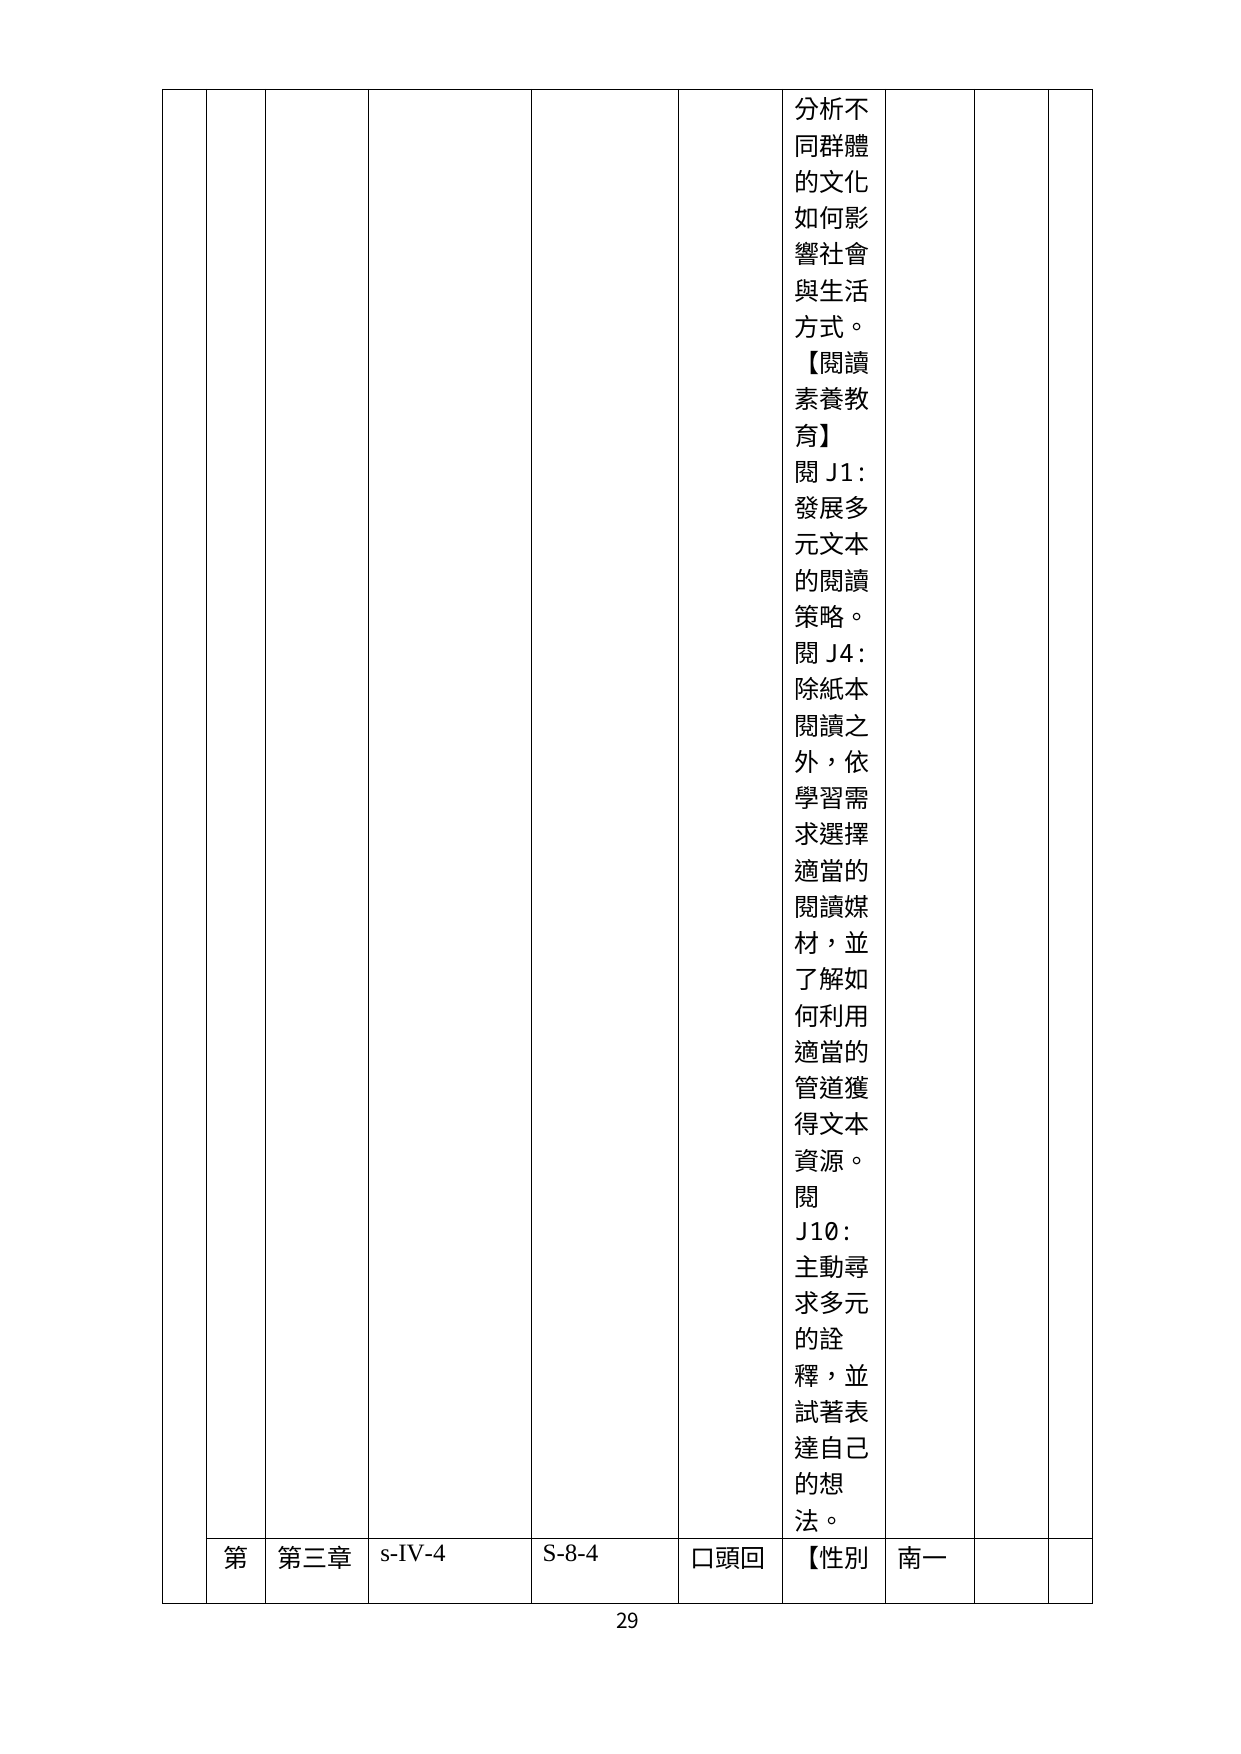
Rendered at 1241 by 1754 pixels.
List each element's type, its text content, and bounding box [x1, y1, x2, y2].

table_cell [207, 90, 265, 1537]
table_cell [886, 90, 974, 1537]
table_cell [679, 90, 782, 1537]
table_cell [532, 90, 678, 1537]
table_cell [369, 90, 531, 1537]
table_cell [1049, 90, 1092, 1537]
table_cell 第 [207, 1539, 265, 1603]
table_cell [266, 90, 368, 1537]
table_cell [163, 90, 206, 1603]
table_cell [975, 1539, 1048, 1603]
table_cell 【性別 [783, 1539, 885, 1603]
table_cell 口頭回 [679, 1539, 782, 1603]
table_cell 第三章 [266, 1539, 368, 1603]
table_cell [1049, 1539, 1092, 1603]
table_cell 南一 [886, 1539, 974, 1603]
table_cell [975, 90, 1048, 1537]
table_cell 分析不同群體的文化如何影響社會與生活方式。 【閱讀素養教育】 閱J1:發展多元文本的閱讀策略。 閱J4:除紙本閱讀之外，依學習需求選擇適當的閱讀媒材，並了解如何利用適當的管道獲得文本資源。 閱J10:主動尋求多元的詮釋，並試著表達自己的想法。 [783, 90, 885, 1537]
table_cell S-8-4 [532, 1539, 678, 1603]
table_cell s-IV-4 [369, 1539, 531, 1603]
